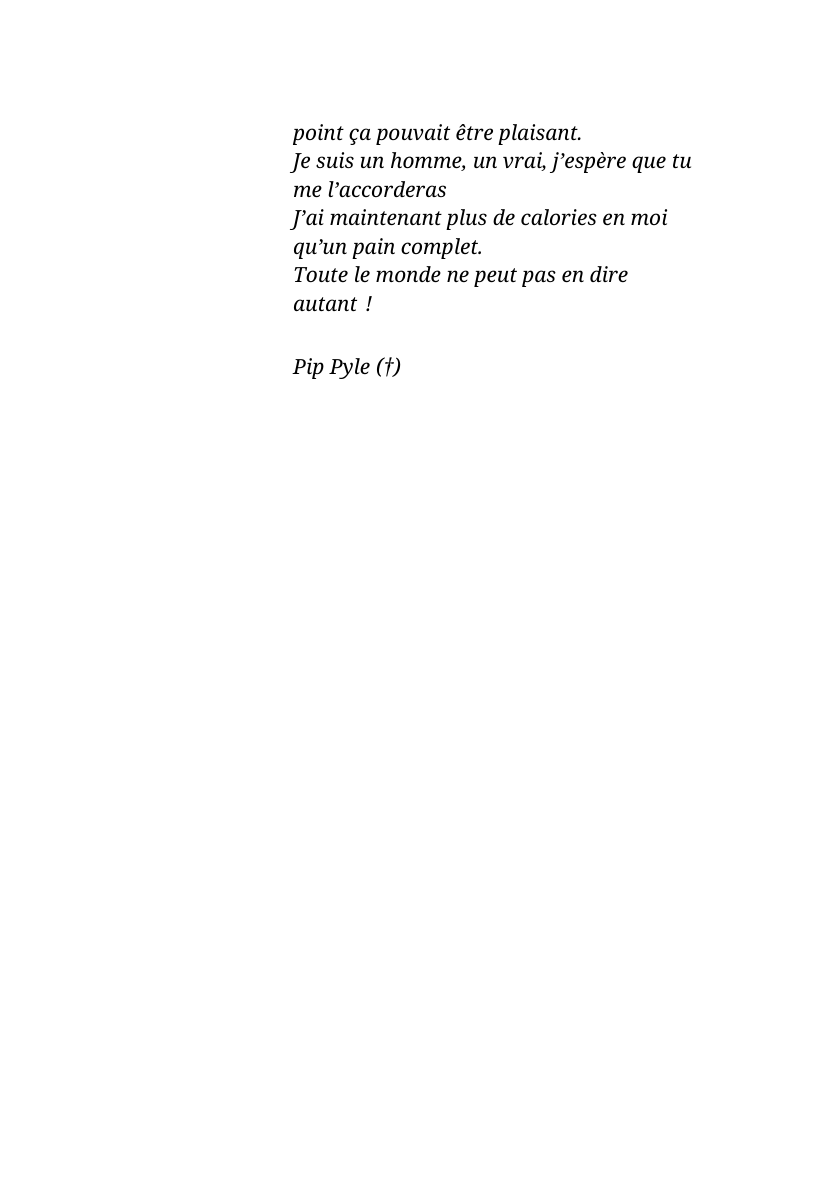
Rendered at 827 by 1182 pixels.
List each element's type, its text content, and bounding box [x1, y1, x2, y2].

text Je suis un homme, un vrai, j’espère que tu me l’accorderas [293, 147, 709, 203]
text Toute le monde ne peut pas en dire autant ! [293, 260, 709, 317]
text J’ai maintenant plus de calories en moi qu’un pain complet. [293, 203, 709, 260]
text point ça pouvait être plaisant. [293, 118, 709, 147]
text Pip Pyle (†) [293, 351, 709, 381]
